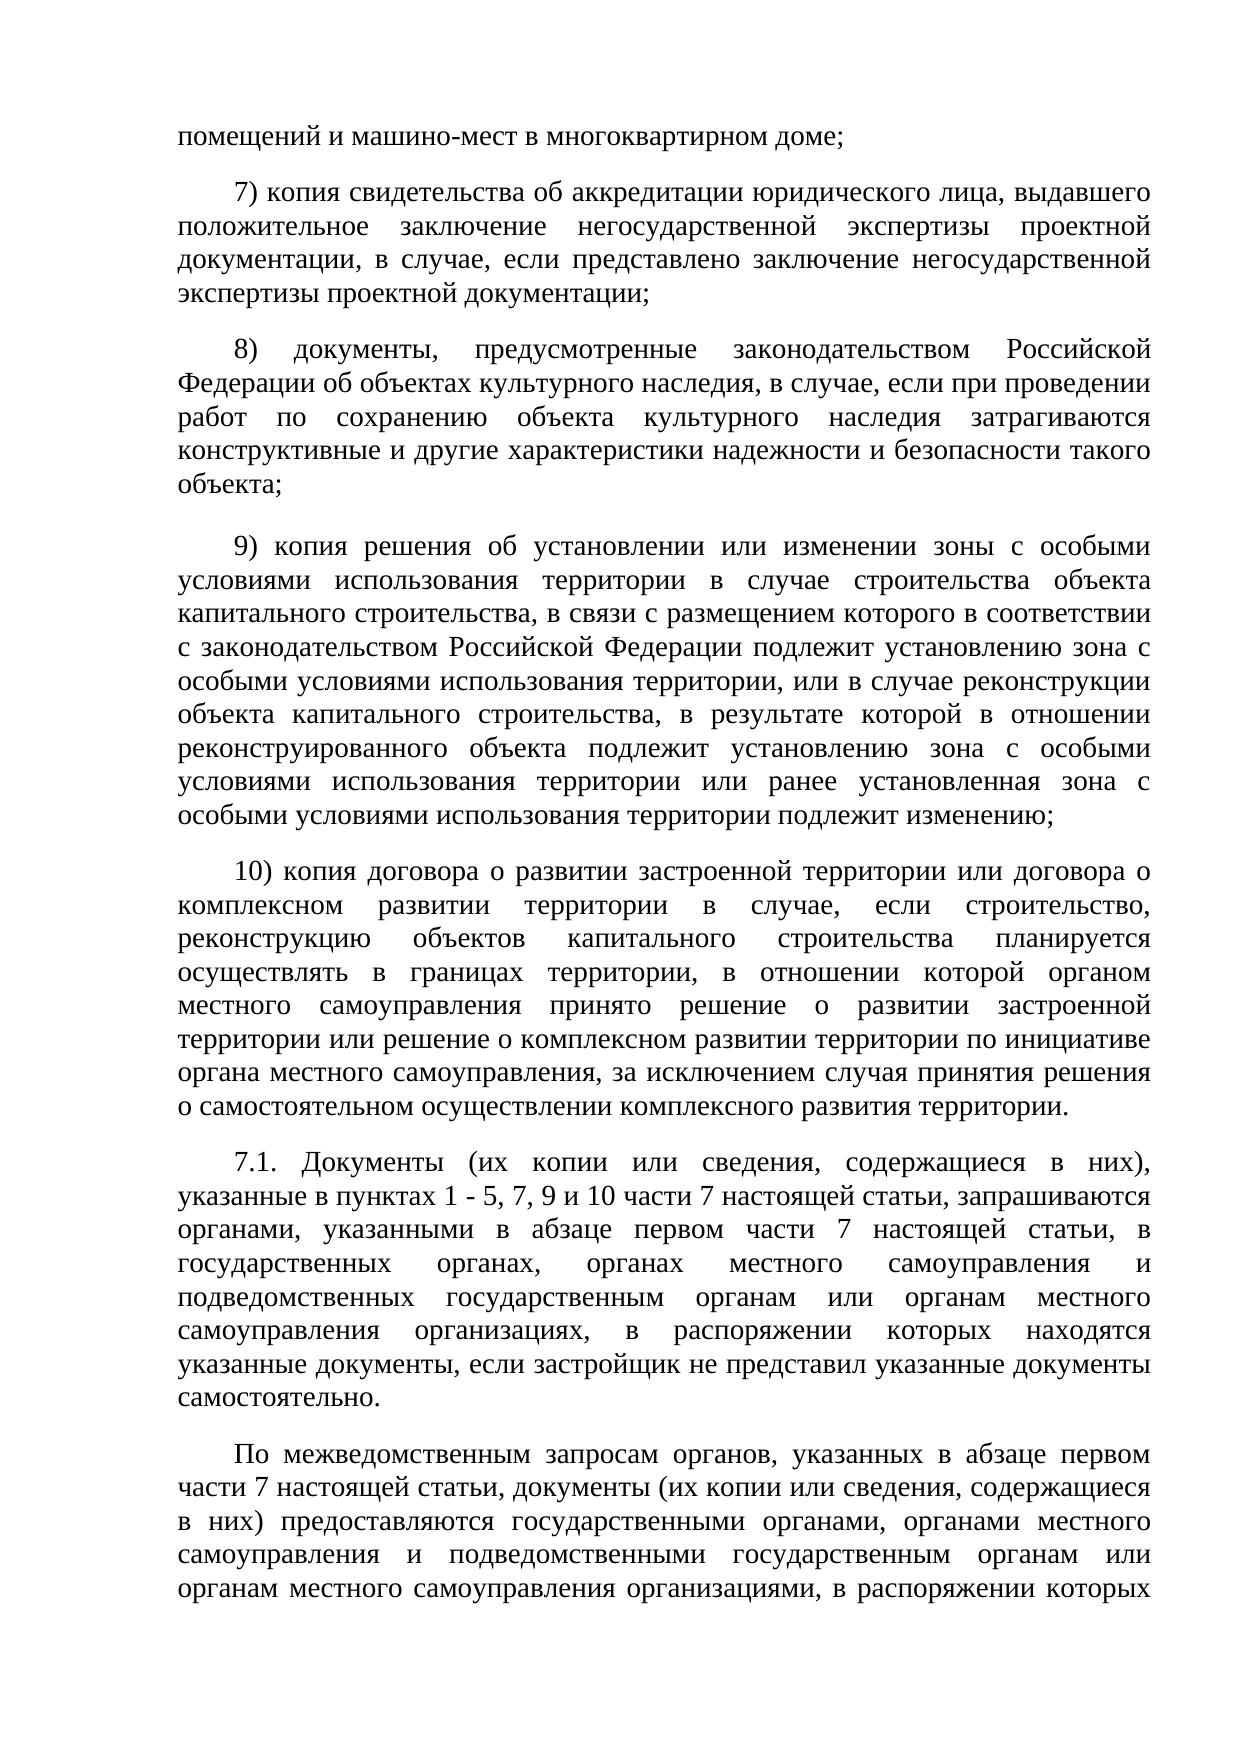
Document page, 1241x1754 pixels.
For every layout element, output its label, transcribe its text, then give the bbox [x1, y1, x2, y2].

text помещений и машино-мест в многоквартирном доме; [177, 118, 1152, 152]
text 10) копия договора о развитии застроенной территории или договора о комплексном развитии территории в случае, если строительство, реконструкцию объектов капитального строительства планируется осуществлять в границах территории, в отношении которой органом местного самоуправления принято решение о развитии застроенной территории или решение о комплексном развитии территории по инициативе органа местного самоуправления, за исключением случая принятия решения о самостоятельном осуществлении комплексного развития территории. [177, 853, 1152, 1122]
text 8) документы, предусмотренные законодательством Российской Федерации об объектах культурного наследия, в случае, если при проведении работ по сохранению объекта культурного наследия затрагиваются конструктивные и другие характеристики надежности и безопасности такого объекта; [177, 332, 1152, 499]
text 7) копия свидетельства об аккредитации юридического лица, выдавшего положительное заключение негосударственной экспертизы проектной документации, в случае, если представлено заключение негосударственной экспертизы проектной документации; [177, 174, 1152, 309]
text 9) копия решения об установлении или изменении зоны с особыми условиями использования территории в случае строительства объекта капитального строительства, в связи с размещением которого в соответствии с законодательством Российской Федерации подлежит установлению зона с особыми условиями использования территории, или в случае реконструкции объекта капитального строительства, в результате которой в отношении реконструированного объекта подлежит установлению зона с особыми условиями использования территории или ранее установленная зона с особыми условиями использования территории подлежит изменению; [177, 528, 1152, 830]
text 7.1. Документы (их копии или сведения, содержащиеся в них), указанные в пунктах 1 - 5, 7, 9 и 10 части 7 настоящей статьи, запрашиваются органами, указанными в абзаце первом части 7 настоящей статьи, в государственных органах, органах местного самоуправления и подведомственных государственным органам или органам местного самоуправления организациях, в распоряжении которых находятся указанные документы, если застройщик не представил указанные документы самостоятельно. [177, 1144, 1152, 1413]
text По межведомственным запросам органов, указанных в абзаце первом части 7 настоящей статьи, документы (их копии или сведения, содержащиеся в них) предоставляются государственными органами, органами местного самоуправления и подведомственными государственным органам или органам местного самоуправления организациями, в распоряжении которых [177, 1436, 1152, 1603]
